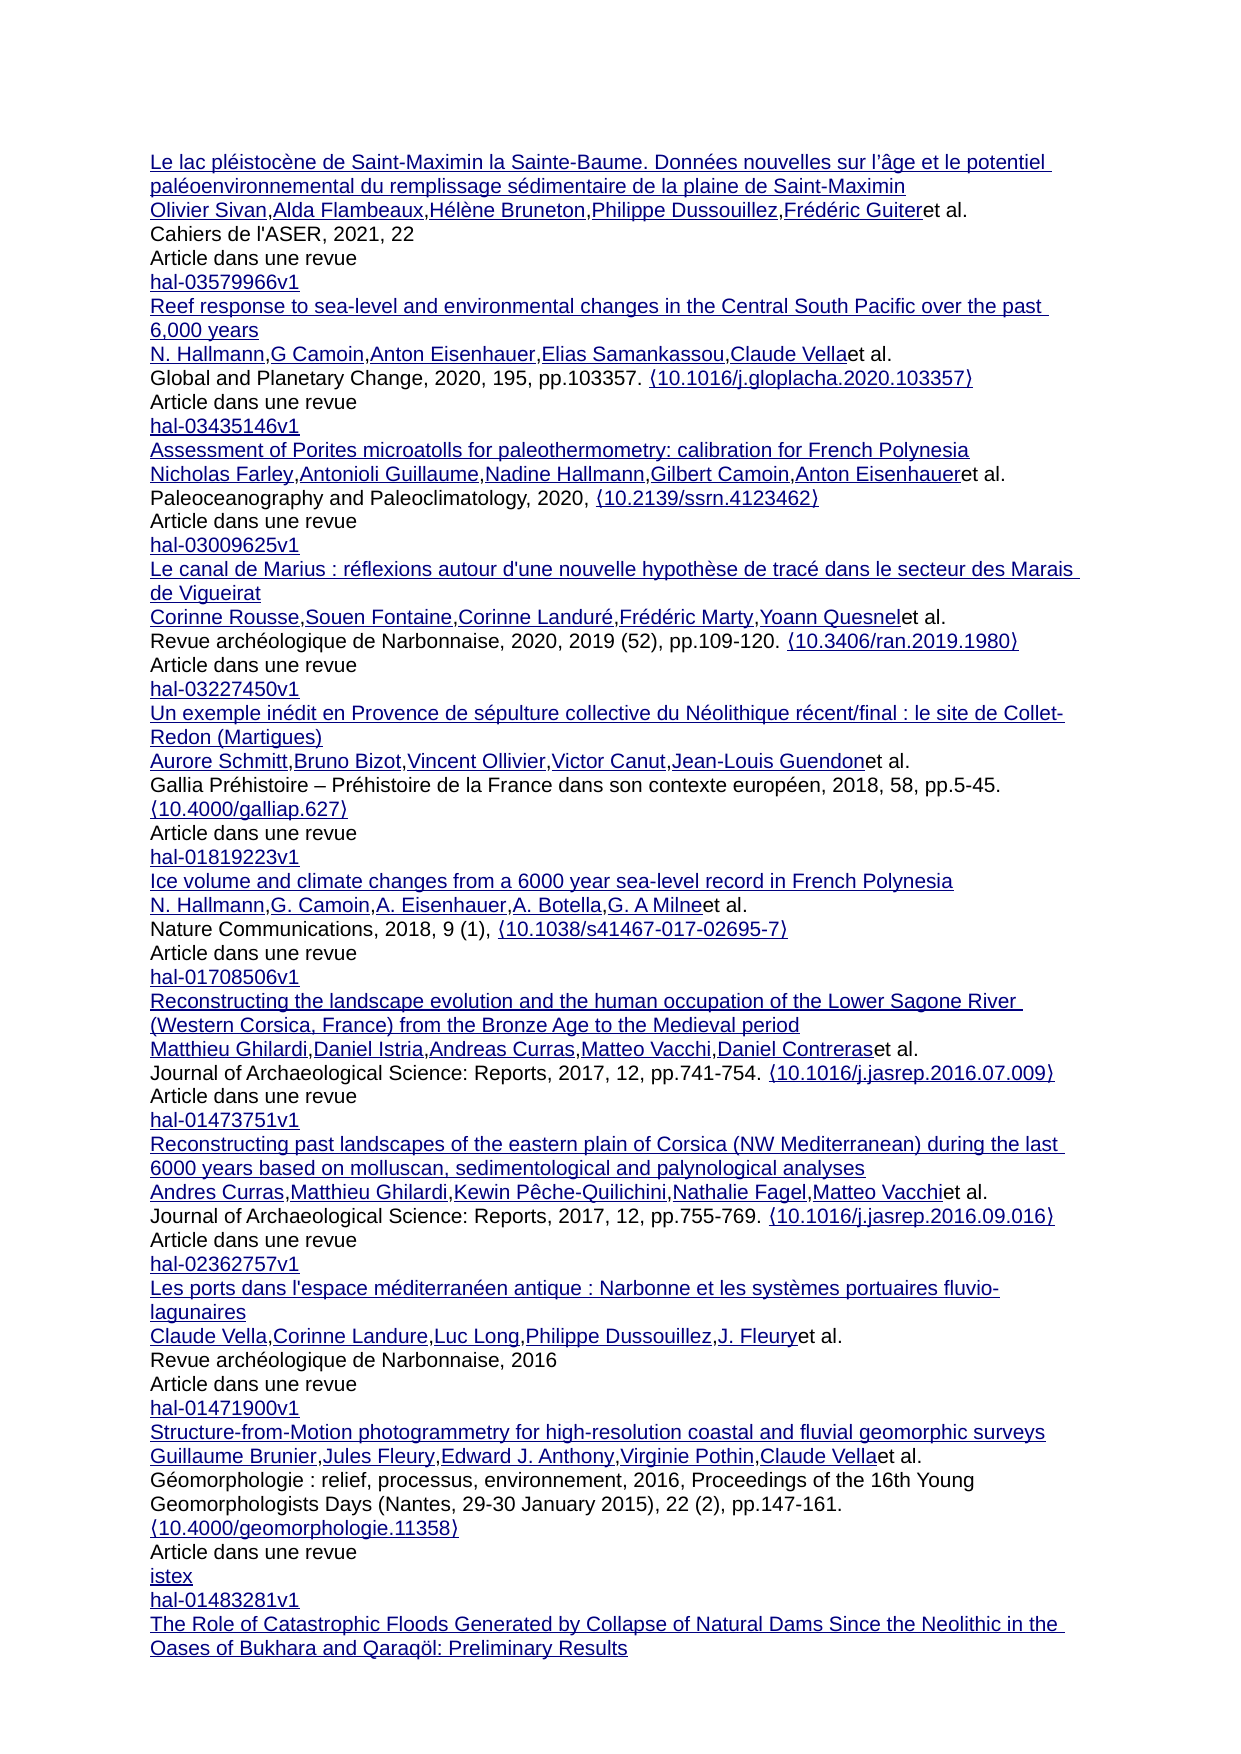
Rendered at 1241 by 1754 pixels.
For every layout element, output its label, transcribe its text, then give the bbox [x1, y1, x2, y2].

table_cell Assessment of Porites microatolls for paleothermometry: calibration for French Polynesia Nicholas Farley,Antonioli Guillaume,Nadine Hallmann,Gilbert Camoin,Anton Eisenhaueret al. Paleoceanography and Paleoclimatology, 2020, ⟨10.2139/ssrn.4123462⟩ Article dans une revue hal-03009625v1 [150, 438, 1090, 557]
table_cell Reef response to sea-level and environmental changes in the Central South Pacific over the past 6,000 years N. Hallmann,G Camoin,Anton Eisenhauer,Elias Samankassou,Claude Vellaet al. Global and Planetary Change, 2020, 195, pp.103357. ⟨10.1016/j.gloplacha.2020.103357⟩ Article dans une revue hal-03435146v1 [150, 294, 1090, 437]
table_cell Les ports dans l'espace méditerranéen antique : Narbonne et les systèmes portuaires fluvio-lagunaires Claude Vella,Corinne Landure,Luc Long,Philippe Dussouillez,J. Fleuryet al. Revue archéologique de Narbonnaise, 2016 Article dans une revue hal-01471900v1 [150, 1276, 1090, 1420]
table_cell Reconstructing the landscape evolution and the human occupation of the Lower Sagone River (Western Corsica, France) from the Bronze Age to the Medieval period Matthieu Ghilardi,Daniel Istria,Andreas Curras,Matteo Vacchi,Daniel Contreraset al. Journal of Archaeological Science: Reports, 2017, 12, pp.741-754. ⟨10.1016/j.jasrep.2016.07.009⟩ Article dans une revue hal-01473751v1 [150, 989, 1090, 1132]
table_cell Structure-from-Motion photogrammetry for high-resolution coastal and fluvial geomorphic surveys Guillaume Brunier,Jules Fleury,Edward J. Anthony,Virginie Pothin,Claude Vellaet al. Géomorphologie : relief, processus, environnement, 2016, Proceedings of the 16th Young Geomorphologists Days (Nantes, 29-30 January 2015), 22 (2), pp.147-161. ⟨10.4000/geomorphologie.11358⟩ Article dans une revue istex hal-01483281v1 [150, 1420, 1090, 1611]
table_cell Un exemple inédit en Provence de sépulture collective du Néolithique récent/final : le site de Collet-Redon (Martigues) Aurore Schmitt,Bruno Bizot,Vincent Ollivier,Victor Canut,Jean-Louis Guendonet al. Gallia Préhistoire – Préhistoire de la France dans son contexte européen, 2018, 58, pp.5-45. ⟨10.4000/galliap.627⟩ Article dans une revue hal-01819223v1 [150, 701, 1090, 869]
table_cell Ice volume and climate changes from a 6000 year sea-level record in French Polynesia N. Hallmann,G. Camoin,A. Eisenhauer,A. Botella,G. A Milneet al. Nature Communications, 2018, 9 (1), ⟨10.1038/s41467-017-02695-7⟩ Article dans une revue hal-01708506v1 [150, 869, 1090, 988]
table_cell Le lac pléistocène de Saint-Maximin la Sainte-Baume. Données nouvelles sur l’âge et le potentiel paléoenvironnemental du remplissage sédimentaire de la plaine de Saint-Maximin Olivier Sivan,Alda Flambeaux,Hélène Bruneton,Philippe Dussouillez,Frédéric Guiteret al. Cahiers de l'ASER, 2021, 22 Article dans une revue hal-03579966v1 [150, 150, 1090, 294]
table_cell Le canal de Marius : réflexions autour d'une nouvelle hypothèse de tracé dans le secteur des Marais de Vigueirat Corinne Rousse,Souen Fontaine,Corinne Landuré,Frédéric Marty,Yoann Quesnelet al. Revue archéologique de Narbonnaise, 2020, 2019 (52), pp.109-120. ⟨10.3406/ran.2019.1980⟩ Article dans une revue hal-03227450v1 [150, 557, 1090, 701]
table_cell Reconstructing past landscapes of the eastern plain of Corsica (NW Mediterranean) during the last 6000 years based on molluscan, sedimentological and palynological analyses Andres Curras,Matthieu Ghilardi,Kewin Pêche-Quilichini,Nathalie Fagel,Matteo Vacchiet al. Journal of Archaeological Science: Reports, 2017, 12, pp.755-769. ⟨10.1016/j.jasrep.2016.09.016⟩ Article dans une revue hal-02362757v1 [150, 1132, 1090, 1276]
table_cell The Role of Catastrophic Floods Generated by Collapse of Natural Dams Since the Neolithic in the Oases of Bukhara and Qaraqöl: Preliminary Results [150, 1611, 1090, 1659]
